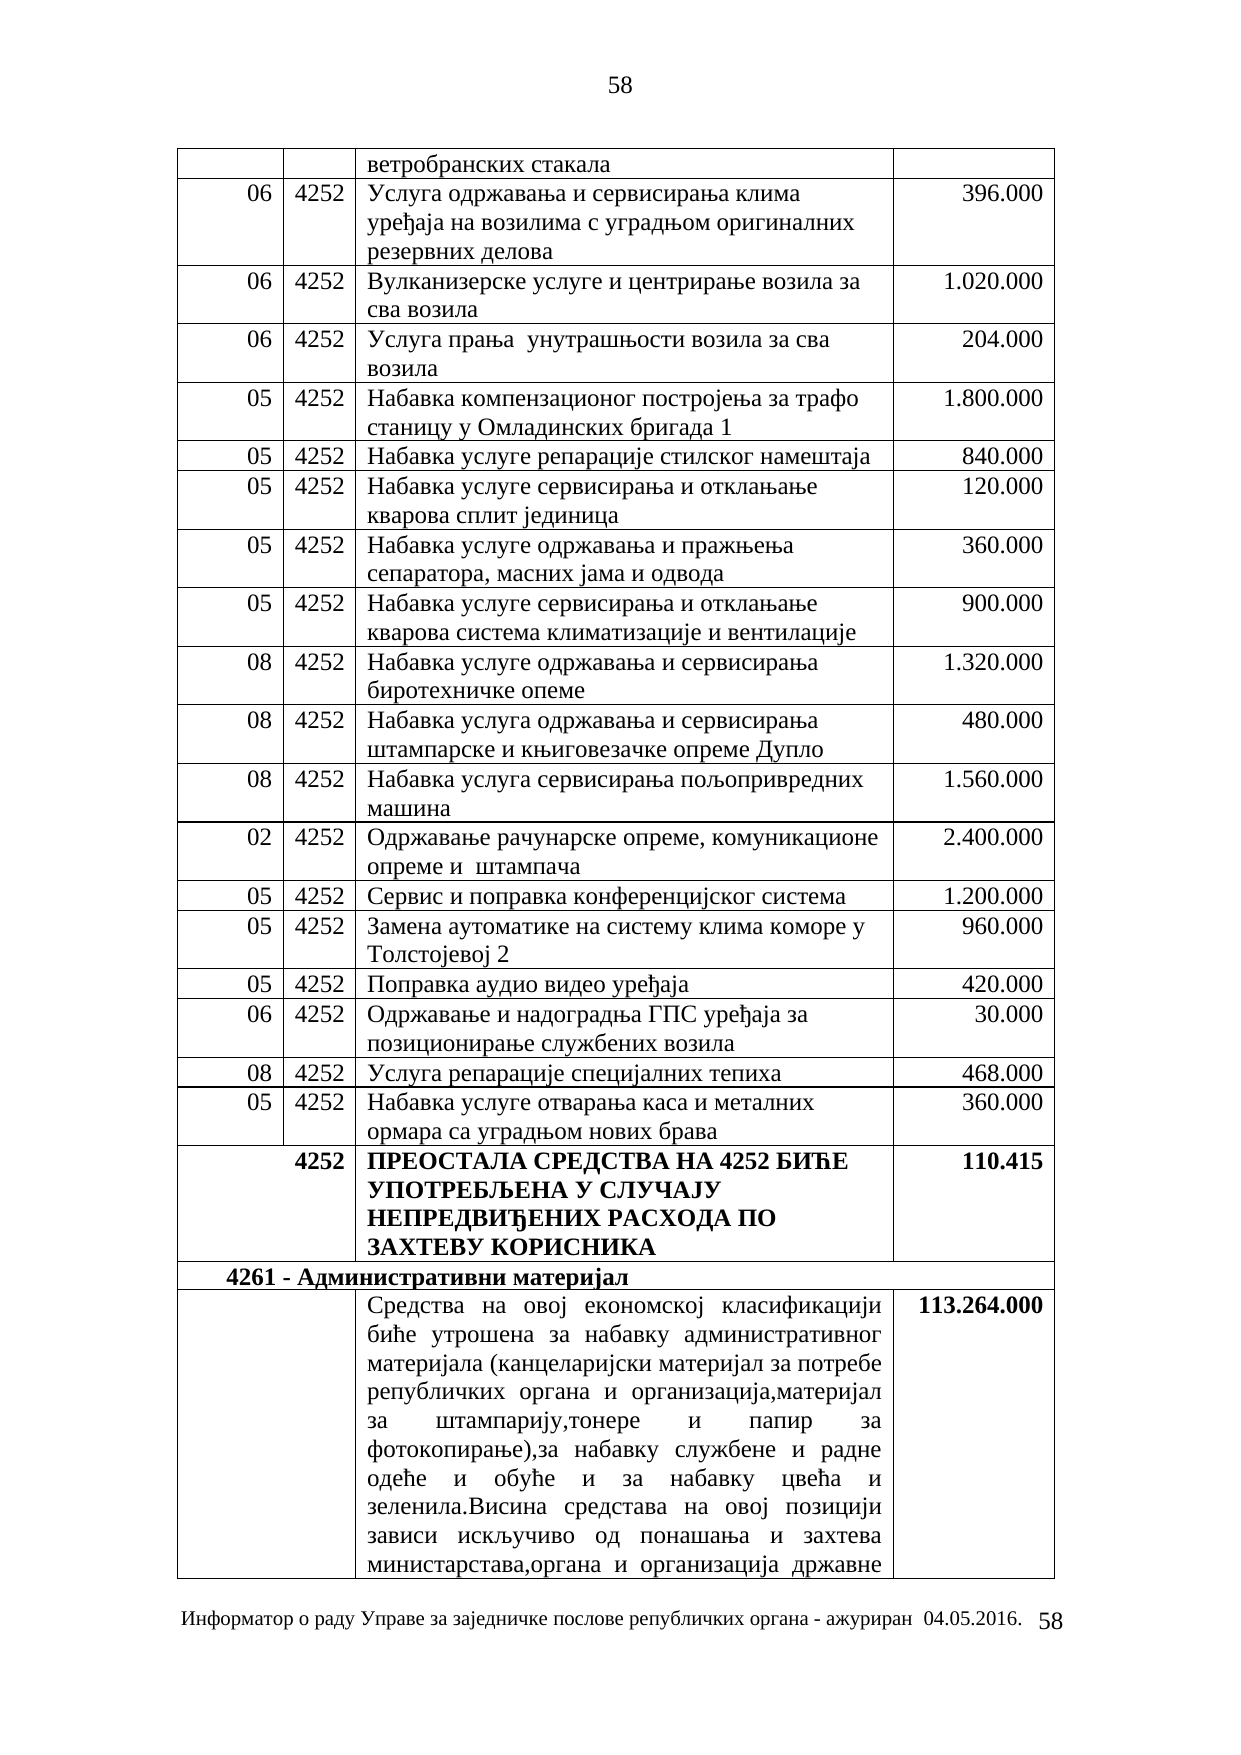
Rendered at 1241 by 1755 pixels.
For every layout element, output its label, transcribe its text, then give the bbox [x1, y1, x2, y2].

table_cell Набавка услуга сервисирања пољопривредних машина [356, 764, 893, 821]
table_cell 1.560.000 [894, 764, 1054, 821]
table_cell Набавка услуге отварања каса и металних ормара са уградњом нових брава [356, 1088, 893, 1145]
table_cell 4252 [284, 266, 355, 323]
table_cell 06 [178, 999, 283, 1057]
table_cell 1.320.000 [894, 647, 1054, 704]
table_cell 05 [178, 969, 283, 998]
table_cell Набавка услуге сервисирања и отклањање кварова система климатизације и вентилације [356, 588, 893, 646]
table_cell 1.020.000 [894, 266, 1054, 323]
table_cell 4252 [284, 530, 355, 587]
table_cell 396.000 [894, 179, 1054, 265]
table_cell 05 [178, 911, 283, 968]
table_cell Сервис и поправка конференцијског система [356, 881, 893, 910]
table_cell 4252 [284, 383, 355, 440]
table_cell 05 [178, 383, 283, 440]
table_cell 4252 [284, 911, 355, 968]
table_cell 4252 [284, 1058, 355, 1086]
table_cell Набавка услуге одржавања и сервисирања биротехничке опеме [356, 647, 893, 704]
table_cell ветробранских стакала [356, 149, 893, 177]
table_cell Набавка компензационог постројења за трафо станицу у Омладинских бригада 1 [356, 383, 893, 440]
table_cell 110.415 [894, 1146, 1054, 1261]
table_cell 960.000 [894, 911, 1054, 968]
table_cell 4252 [284, 179, 355, 265]
table_cell 480.000 [894, 705, 1054, 763]
table_cell 05 [178, 441, 283, 470]
table_cell Услуга прања унутрашњости возила за сва возила [356, 324, 893, 382]
table_cell Услуга одржавања и сервисирања клима уређаја на возилима с уградњом оригиналних резервних делова [356, 179, 893, 265]
table_cell 204.000 [894, 324, 1054, 382]
table_cell Средства на овој економској класификацији биће утрошена за набавку административног материјала (канцеларијски материјал за потребе републичких органа и организација,материјал за штампарију,тонере и папир за фотокопирање),за набавку службене и радне одеће и обуће и за набавку цвећа и зеленила.Висина средстава на овој позицији зависи искључиво од понашања и захтева министарстава,органа и организација државне [356, 1290, 893, 1578]
table_cell 06 [178, 179, 283, 265]
table_cell 05 [178, 881, 283, 910]
table_cell 05 [178, 471, 283, 529]
table_cell 05 [178, 588, 283, 646]
table_cell [284, 149, 355, 177]
table_cell Одржавање и надоградња ГПС уређаја за позиционирање службених возила [356, 999, 893, 1057]
table_cell Услуга репарације специјалних тепиха [356, 1058, 893, 1086]
table_cell 4252 [284, 647, 355, 704]
table_cell 4252 [284, 764, 355, 821]
table_cell Вулканизерске услуге и центрирање возила за сва возила [356, 266, 893, 323]
table_cell 06 [178, 266, 283, 323]
table_cell 4252 [284, 705, 355, 763]
table_cell 1.200.000 [894, 881, 1054, 910]
table_cell 1.800.000 [894, 383, 1054, 440]
table_cell ПРЕОСТАЛА СРЕДСТВА НА 4252 БИЋЕ УПОТРЕБЉЕНА У СЛУЧАЈУ НЕПРЕДВИЂЕНИХ РАСХОДА ПО ЗАХТЕВУ КОРИСНИКА [356, 1146, 893, 1261]
table_cell 05 [178, 1088, 283, 1145]
table_cell 08 [178, 764, 283, 821]
table_cell 4252 [284, 471, 355, 529]
table_cell 4252 [178, 1146, 355, 1261]
table_cell 4252 [284, 324, 355, 382]
table_cell Замена аутоматике на систему клима коморе у Толстојевој 2 [356, 911, 893, 968]
table_cell 4252 [284, 999, 355, 1057]
table_cell [178, 149, 283, 177]
table_cell 468.000 [894, 1058, 1054, 1086]
table_cell Набавка услуге одржавања и пражњења сепаратора, масних јама и одвода [356, 530, 893, 587]
table_cell [178, 1290, 355, 1578]
table_cell 06 [178, 324, 283, 382]
table_cell 900.000 [894, 588, 1054, 646]
table_cell 30.000 [894, 999, 1054, 1057]
table_cell 120.000 [894, 471, 1054, 529]
table_cell 4252 [284, 823, 355, 880]
table_cell 360.000 [894, 530, 1054, 587]
table_cell Набавка услуге репарације стилског намештаја [356, 441, 893, 470]
table_cell 360.000 [894, 1088, 1054, 1145]
table_cell 02 [178, 823, 283, 880]
table_cell Одржавање рачунарске опреме, комуникационе опреме и штампача [356, 823, 893, 880]
table_cell 05 [178, 530, 283, 587]
table_cell [894, 149, 1054, 177]
table_cell 08 [178, 647, 283, 704]
table_cell 2.400.000 [894, 823, 1054, 880]
table_cell 4252 [284, 1088, 355, 1145]
table_cell Набавка услуге сервисирања и отклањање кварова сплит јединица [356, 471, 893, 529]
table_cell Поправка аудио видео уређаја [356, 969, 893, 998]
table_cell 840.000 [894, 441, 1054, 470]
table_cell 4261 - Административни материјал [178, 1262, 1054, 1289]
table_cell 08 [178, 1058, 283, 1086]
table_cell 420.000 [894, 969, 1054, 998]
table_cell 08 [178, 705, 283, 763]
table_cell 4252 [284, 441, 355, 470]
table_cell 113.264.000 [894, 1290, 1054, 1578]
table_cell 4252 [284, 881, 355, 910]
table_cell 4252 [284, 588, 355, 646]
table_cell 4252 [284, 969, 355, 998]
table_cell Набавка услуга одржавања и сервисирања штампарске и књиговезачке опреме Дупло [356, 705, 893, 763]
